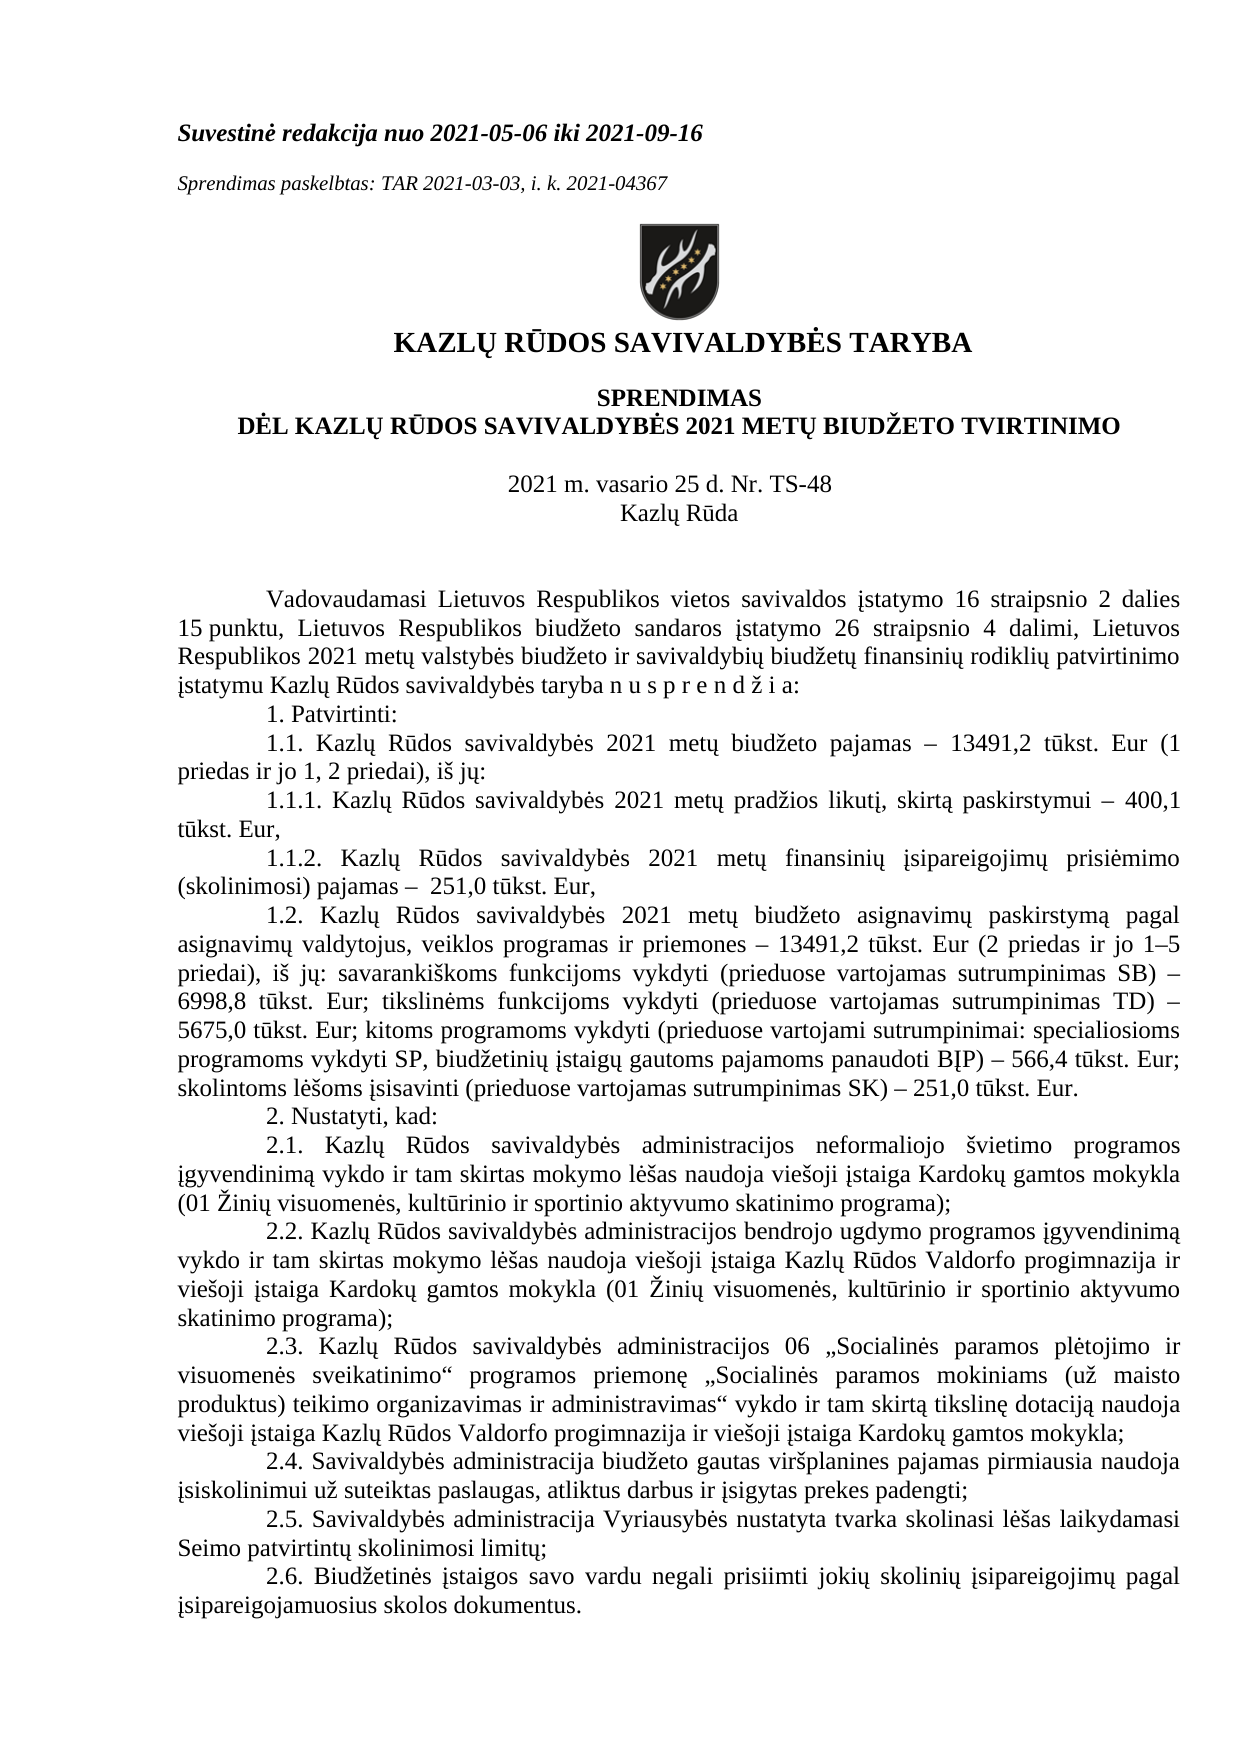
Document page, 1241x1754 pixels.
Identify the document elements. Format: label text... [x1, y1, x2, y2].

text 2.3. Kazlų Rūdos savivaldybės administracijos 06 „Socialinės paramos plėtojimo ir visuomenės sveikatinimo“ programos priemonę „Socialinės paramos mokiniams (už maisto produktus) teikimo organizavimas ir administravimas“ vykdo ir tam skirtą tikslinę dotaciją naudoja viešoji įstaiga Kazlų Rūdos Valdorfo progimnazija ir viešoji įstaiga Kardokų gamtos mokykla; [177, 1331, 1181, 1446]
text 2.2. Kazlų Rūdos savivaldybės administracijos bendrojo ugdymo programos įgyvendinimą vykdo ir tam skirtas mokymo lėšas naudoja viešoji įstaiga Kazlų Rūdos Valdorfo progimnazija ir viešoji įstaiga Kardokų gamtos mokykla (01 Žinių visuomenės, kultūrinio ir sportinio aktyvumo skatinimo programa); [177, 1216, 1181, 1331]
text Vadovaudamasi Lietuvos Respublikos vietos savivaldos įstatymo 16 straipsnio 2 dalies 15 punktu, Lietuvos Respublikos biudžeto sandaros įstatymo 26 straipsnio 4 dalimi, Lietuvos Respublikos 2021 metų valstybės biudžeto ir savivaldybių biudžetų finansinių rodiklių patvirtinimo įstatymu Kazlų Rūdos savivaldybės taryba n u s p r e n d ž i a: [177, 584, 1181, 699]
text 1.1.1. Kazlų Rūdos savivaldybės 2021 metų pradžios likutį, skirtą paskirstymui – 400,1 tūkst. Eur, [177, 785, 1181, 843]
text KAZLŲ RŪDOS SAVIVALDYBĖS TARYBA [177, 325, 1181, 359]
text 2021 m. vasario 25 d. Nr. TS-48 [177, 469, 1181, 498]
text 1. Patvirtinti: [266, 699, 1181, 728]
text DĖL KAZLŲ RŪDOS SAVIVALDYBĖS 2021 METŲ BIUDŽETO TVIRTINIMO [177, 411, 1181, 440]
text 1.2. Kazlų Rūdos savivaldybės 2021 metų biudžeto asignavimų paskirstymą pagal asignavimų valdytojus, veiklos programas ir priemones – 13491,2 tūkst. Eur (2 priedas ir jo 1–5 priedai), iš jų: savarankiškoms funkcijoms vykdyti (prieduose vartojamas sutrumpinimas SB) – 6998,8 tūkst. Eur; tikslinėms funkcijoms vykdyti (prieduose vartojamas sutrumpinimas TD) – 5675,0 tūkst. Eur; kitoms programoms vykdyti (prieduose vartojami sutrumpinimai: specialiosioms programoms vykdyti SP, biudžetinių įstaigų gautoms pajamoms panaudoti BĮP) – 566,4 tūkst. Eur; skolintoms lėšoms įsisavinti (prieduose vartojamas sutrumpinimas SK) – 251,0 tūkst. Eur. [177, 900, 1181, 1101]
text Suvestinė redakcija nuo 2021-05-06 iki 2021-09-16 [177, 118, 1181, 147]
text SPRENDIMAS [177, 383, 1181, 411]
text 2.6. Biudžetinės įstaigos savo vardu negali prisiimti jokių skolinių įsipareigojimų pagal įsipareigojamuosius skolos dokumentus. [177, 1561, 1181, 1619]
text 1.1. Kazlų Rūdos savivaldybės 2021 metų biudžeto pajamas – 13491,2 tūkst. Eur (1 priedas ir jo 1, 2 priedai), iš jų: [177, 728, 1181, 785]
text 2.5. Savivaldybės administracija Vyriausybės nustatyta tvarka skolinasi lėšas laikydamasi Seimo patvirtintų skolinimosi limitų; [177, 1504, 1181, 1561]
text 1.1.2. Kazlų Rūdos savivaldybės 2021 metų finansinių įsipareigojimų prisiėmimo (skolinimosi) pajamas – 251,0 tūkst. Eur, [177, 843, 1181, 900]
text 2.1. Kazlų Rūdos savivaldybės administracijos neformaliojo švietimo programos įgyvendinimą vykdo ir tam skirtas mokymo lėšas naudoja viešoji įstaiga Kardokų gamtos mokykla (01 Žinių visuomenės, kultūrinio ir sportinio aktyvumo skatinimo programa); [177, 1130, 1181, 1216]
text 2.4. Savivaldybės administracija biudžeto gautas viršplanines pajamas pirmiausia naudoja įsiskolinimui už suteiktas paslaugas, atliktus darbus ir įsigytas prekes padengti; [177, 1446, 1181, 1504]
text 2. Nustatyti, kad: [177, 1101, 1181, 1130]
text Sprendimas paskelbtas: TAR 2021-03-03, i. k. 2021-04367 [177, 171, 1181, 195]
text Kazlų Rūda [177, 498, 1181, 526]
